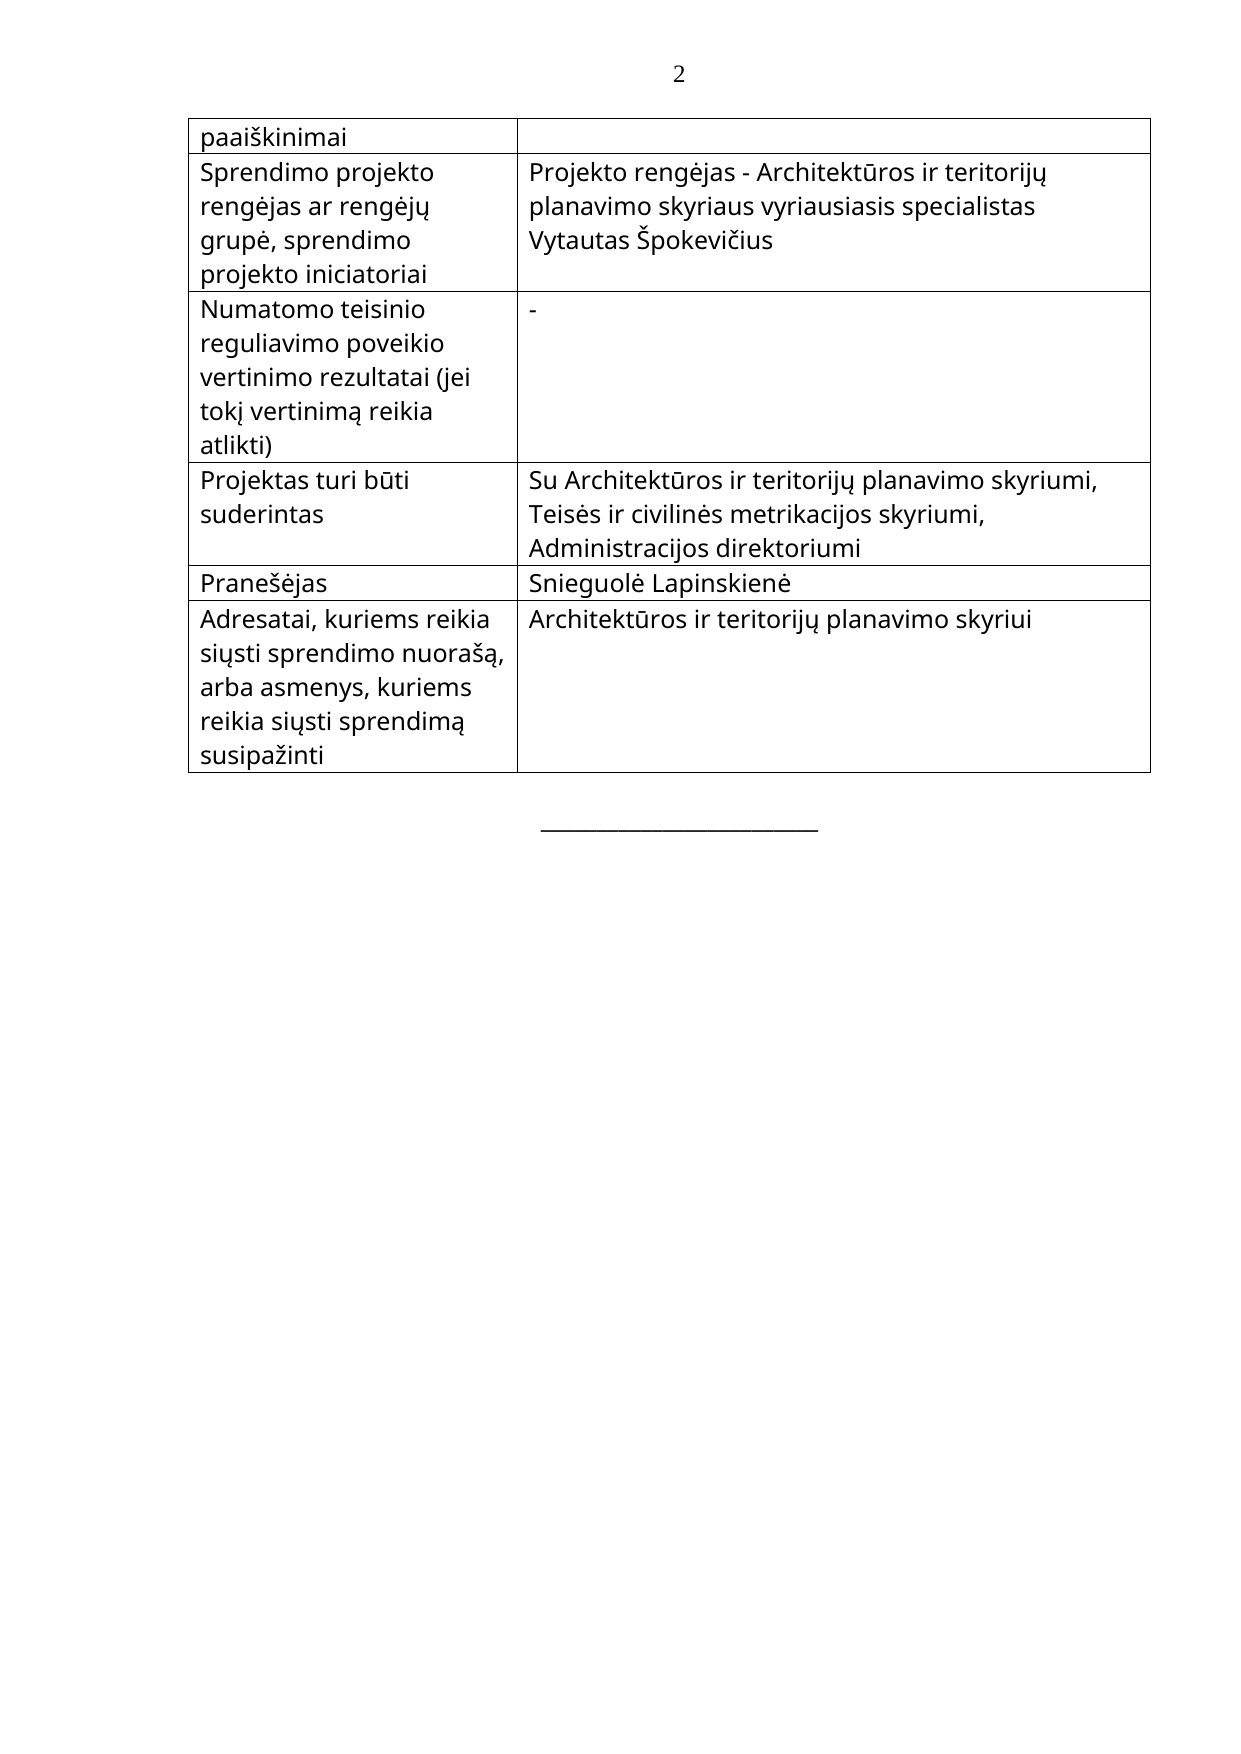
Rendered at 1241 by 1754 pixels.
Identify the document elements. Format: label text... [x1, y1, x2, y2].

table_cell Sprendimo projekto rengėjas ar rengėjų grupė, sprendimo projekto iniciatoriai [189, 154, 517, 291]
table_cell Architektūros ir teritorijų planavimo skyriui [518, 601, 1150, 772]
table_cell Projektas turi būti suderintas [189, 463, 517, 565]
table_cell Pranešėjas [189, 566, 517, 600]
table_cell Adresatai, kuriems reikia siųsti sprendimo nuorašą, arba asmenys, kuriems reikia siųsti sprendimą susipažinti [189, 601, 517, 772]
table_cell Numatomo teisinio reguliavimo poveikio vertinimo rezultatai (jei tokį vertinimą reikia atlikti) [189, 292, 517, 462]
table_cell paaiškinimai [189, 119, 517, 153]
table_cell Projekto rengėjas - Architektūros ir teritorijų planavimo skyriaus vyriausiasis specialistas Vytautas Špokevičius [518, 154, 1150, 291]
table_cell - [518, 119, 1150, 153]
text _________________________ [177, 801, 1181, 835]
table_cell Su Architektūros ir teritorijų planavimo skyriumi, Teisės ir civilinės metrikacijos skyriumi, Administracijos direktoriumi [518, 463, 1150, 565]
table_cell Snieguolė Lapinskienė [518, 566, 1150, 600]
table_cell - [518, 292, 1150, 462]
